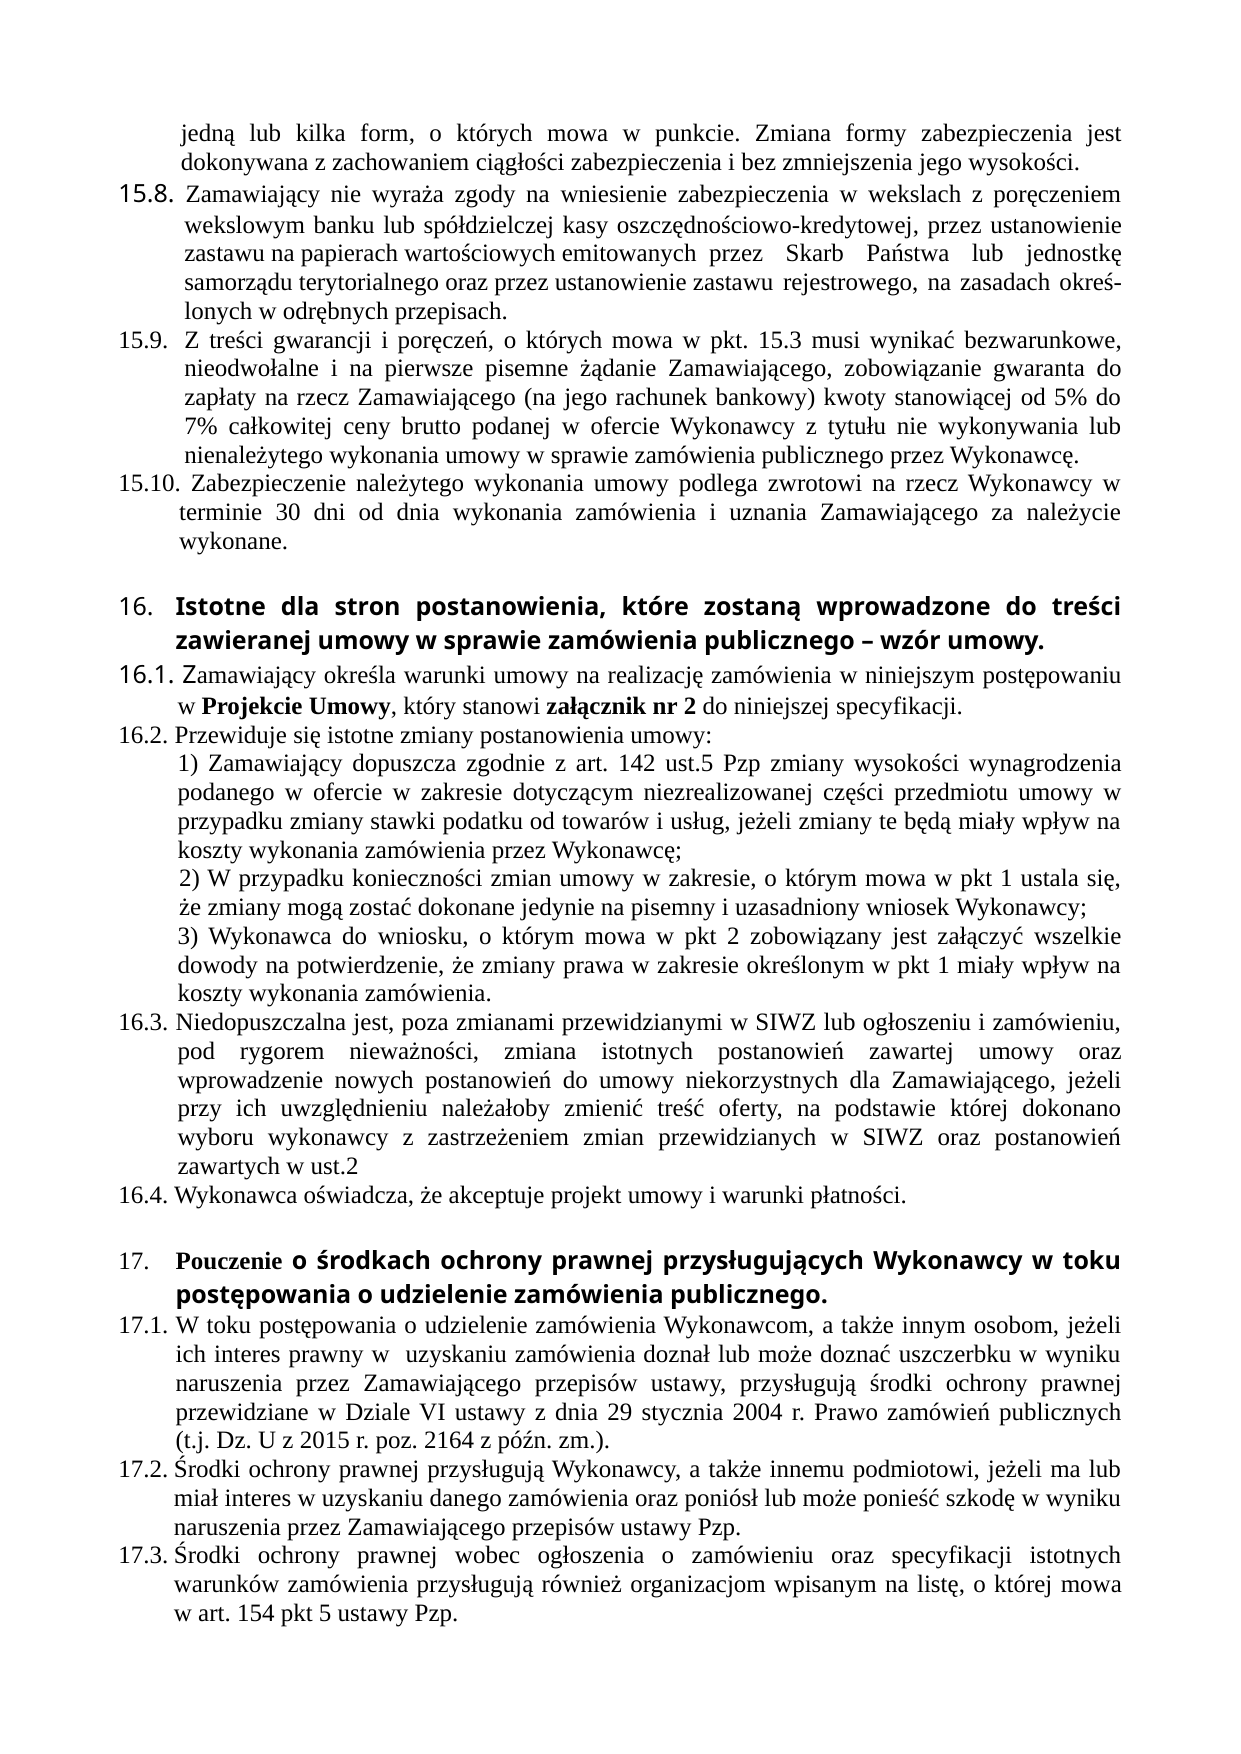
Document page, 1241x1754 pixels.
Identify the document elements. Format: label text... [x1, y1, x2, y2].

list 17.1. W toku postępowania o udzielenie zamówienia Wykonawcom, a także innym osobom, jeżeli ich interes prawny w uzyskaniu zamówienia doznał lub może doznać uszczerbku w wyniku naruszenia przez Zamawiającego przepisów ustawy, przysługują środki ochrony prawnej przewidziane w Dziale VI ustawy z dnia 29 stycznia 2004 r. Prawo zamówień publicznych (t.j. Dz. U z 2015 r. poz. 2164 z późn. zm.). [118, 1311, 1122, 1454]
list 1) Zamawiający dopuszcza zgodnie z art. 142 ust.5 Pzp zmiany wysokości wynagrodzenia podanego w ofercie w zakresie dotyczącym niezrealizowanej części przedmiotu umowy w przypadku zmiany stawki podatku od towarów i usług, jeżeli zmiany te będą miały wpływ na koszty wykonania zamówienia przez Wykonawcę; [141, 748, 1122, 863]
list 17.2. Środki ochrony prawnej przysługują Wykonawcy, a także innemu podmiotowi, jeżeli ma lub miał interes w uzyskaniu danego zamówienia oraz poniósł lub może ponieść szkodę w wyniku naruszenia przez Zamawiającego przepisów ustawy Pzp. [118, 1454, 1122, 1541]
list jedną lub kilka form, o których mowa w punkcie. Zmiana formy zabezpieczenia jest dokonywana z zachowaniem ciągłości zabezpieczenia i bez zmniejszenia jego wysokości. [118, 118, 1122, 176]
list 17.3. Środki ochrony prawnej wobec ogłoszenia o zamówieniu oraz specyfikacji istotnych warunków zamówienia przysługują również organizacjom wpisanym na listę, o której mowa w art. 154 pkt 5 ustawy Pzp. [118, 1541, 1122, 1627]
list 16.2. Przewiduje się istotne zmiany postanowienia umowy: [118, 720, 1122, 748]
list 16.4. Wykonawca oświadcza, że akceptuje projekt umowy i warunki płatności. [118, 1180, 1122, 1208]
list 15.8. Zamawiający nie wyraża zgody na wniesienie zabezpieczenia w wekslach z poręczeniem wekslowym banku lub spółdzielczej kasy oszczędnościowo-kredytowej, przez ustanowienie zastawu na papierach wartościowych emitowanych przez Skarb Państwa lub jednostkę samorządu terytorialnego oraz przez ustanowienie zastawu rejestrowego, na zasadach okreś- lonych w odrębnych przepisach. [118, 176, 1122, 325]
list 2) W przypadku konieczności zmian umowy w zakresie, o którym mowa w pkt 1 ustala się, że zmiany mogą zostać dokonane jedynie na pisemny i uzasadniony wniosek Wykonawcy; [118, 863, 1122, 921]
list 15.9. Z treści gwarancji i poręczeń, o których mowa w pkt. 15.3 musi wynikać bezwarunkowe, nieodwołalne i na pierwsze pisemne żądanie Zamawiającego, zobowiązanie gwaranta do zapłaty na rzecz Zamawiającego (na jego rachunek bankowy) kwoty stanowiącej od 5% do 7% całkowitej ceny brutto podanej w ofercie Wykonawcy z tytułu nie wykonywania lub nienależytego wykonania umowy w sprawie zamówienia publicznego przez Wykonawcę. [118, 325, 1122, 468]
list Istotne dla stron postanowienia, które zostaną wprowadzone do treści zawieranej umowy w sprawie zamówienia publicznego – wzór umowy. [118, 589, 1122, 657]
text 15.10. Zabezpieczenie należytego wykonania umowy podlega zwrotowi na rzecz Wykonawcy w terminie 30 dni od dnia wykonania zamówienia i uznania Zamawiającego za należycie wykonane. [118, 468, 1122, 555]
list 3) Wykonawca do wniosku, o którym mowa w pkt 2 zobowiązany jest załączyć wszelkie dowody na potwierdzenie, że zmiany prawa w zakresie określonym w pkt 1 miały wpływ na koszty wykonania zamówienia. [118, 921, 1122, 1007]
list 16.3. Niedopuszczalna jest, poza zmianami przewidzianymi w SIWZ lub ogłoszeniu i zamówieniu, pod rygorem nieważności, zmiana istotnych postanowień zawartej umowy oraz wprowadzenie nowych postanowień do umowy niekorzystnych dla Zamawiającego, jeżeli przy ich uwzględnieniu należałoby zmienić treść oferty, na podstawie której dokonano wyboru wykonawcy z zastrzeżeniem zmian przewidzianych w SIWZ oraz postanowień zawartych w ust.2 [118, 1007, 1122, 1180]
list Pouczenie o środkach ochrony prawnej przysługujących Wykonawcy w toku postępowania o udzielenie zamówienia publicznego. [118, 1242, 1122, 1311]
list 16.1. Zamawiający określa warunki umowy na realizację zamówienia w niniejszym postępowaniu w Projekcie Umowy, który stanowi załącznik nr 2 do niniejszej specyfikacji. [118, 657, 1122, 720]
